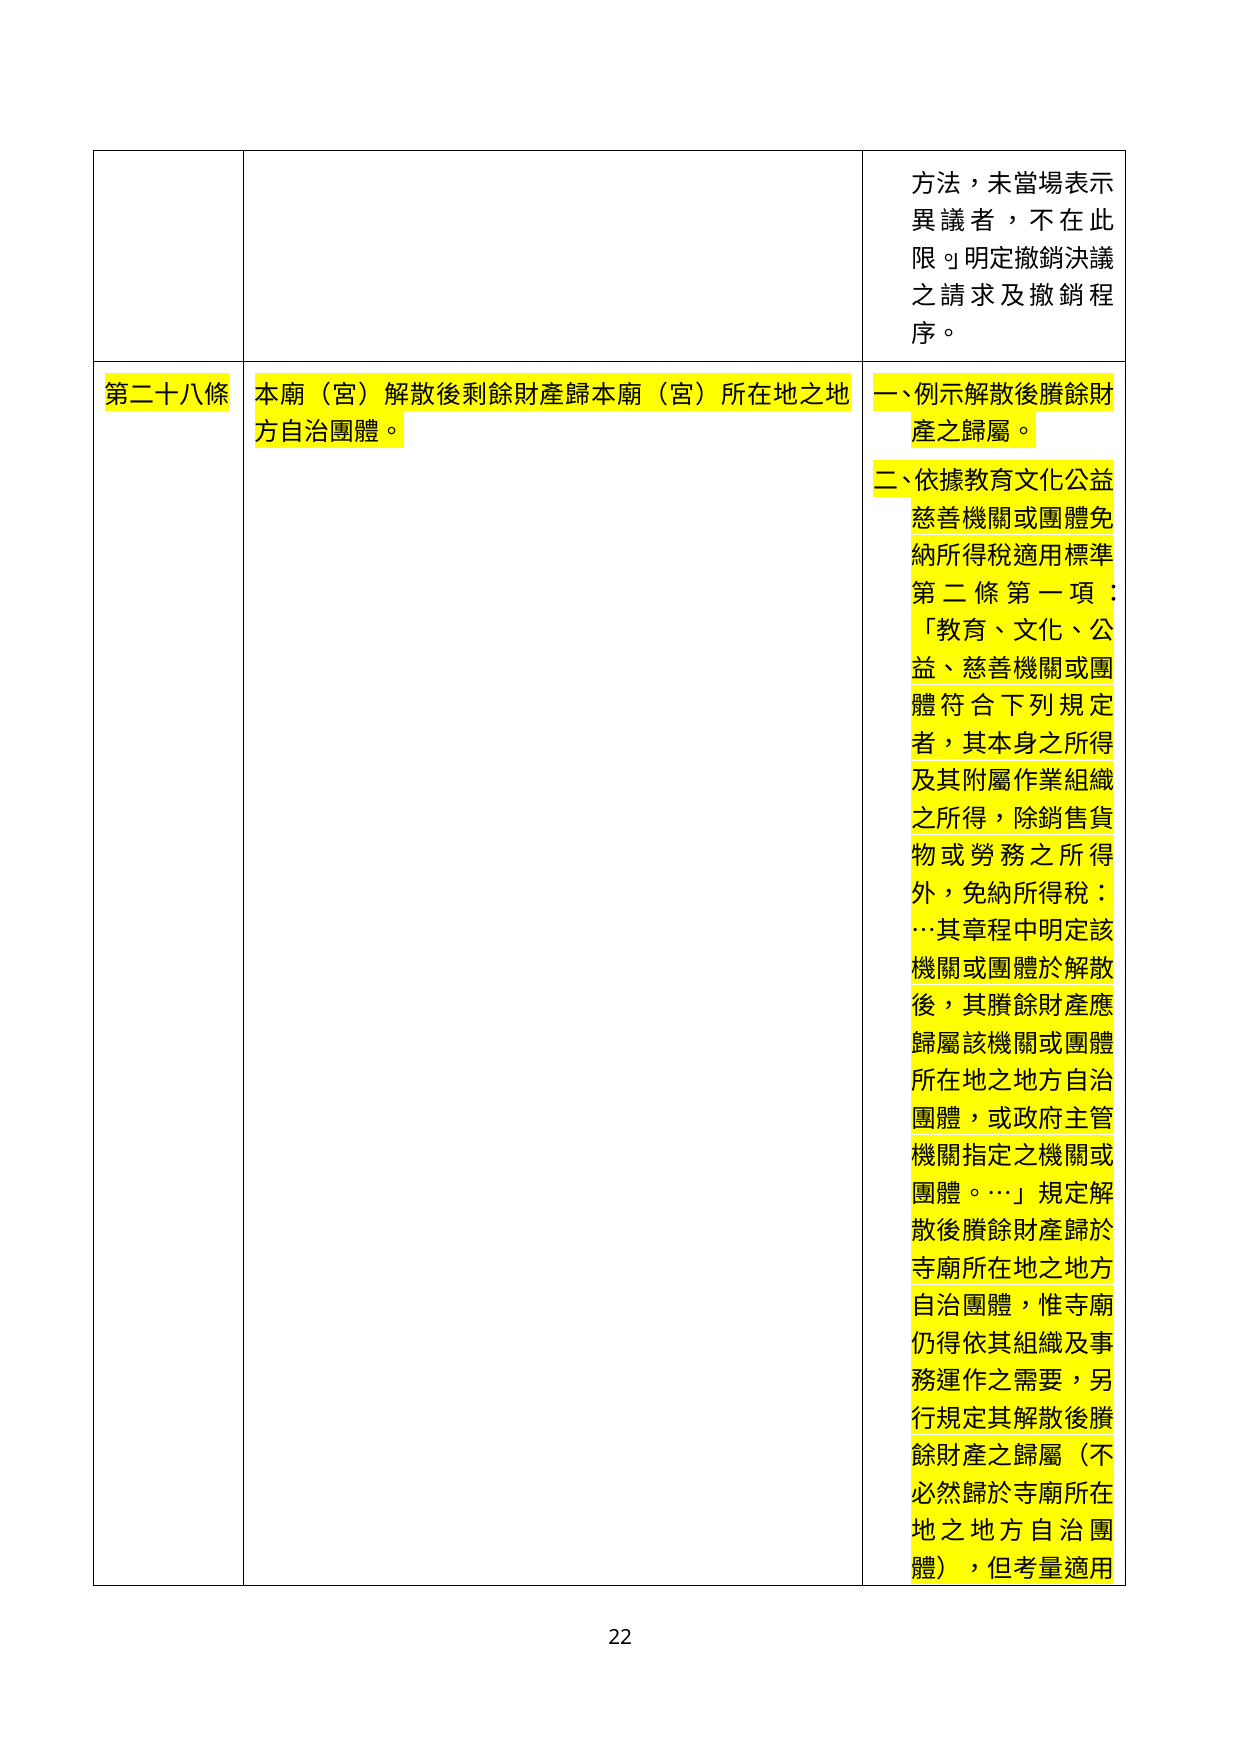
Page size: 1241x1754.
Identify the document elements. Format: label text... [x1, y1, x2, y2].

table_cell [244, 151, 862, 361]
table_cell 一、例示解散後賸餘財產之歸屬。 二、依據教育文化公益慈善機關或團體免納所得稅適用標準第二條第一項：「教育、文化、公益、慈善機關或團體符合下列規定者，其本身之所得及其附屬作業組織之所得，除銷售貨物或勞務之所得外，免納所得稅：…其章程中明定該機關或團體於解散後，其賸餘財產應歸屬該機關或團體所在地之地方自治團體，或政府主管機關指定之機關或團體。…」規定解散後賸餘財產歸於寺廟所在地之地方自治團體，惟寺廟仍得依其組織及事務運作之需要，另行規定其解散後賸餘財產之歸屬（不必然歸於寺廟所在地之地方自治團體），但考量適用 [863, 362, 1125, 1584]
table_cell 本廟（宮）解散後剩餘財產歸本廟（宮）所在地之地方自治團體。 [244, 362, 862, 1584]
table_cell 方法，未當場表示異議者，不在此限。」明定撤銷決議之請求及撤銷程序。 [863, 151, 1125, 361]
table_cell [94, 151, 243, 361]
table_cell 第二十八條 [94, 362, 243, 1584]
